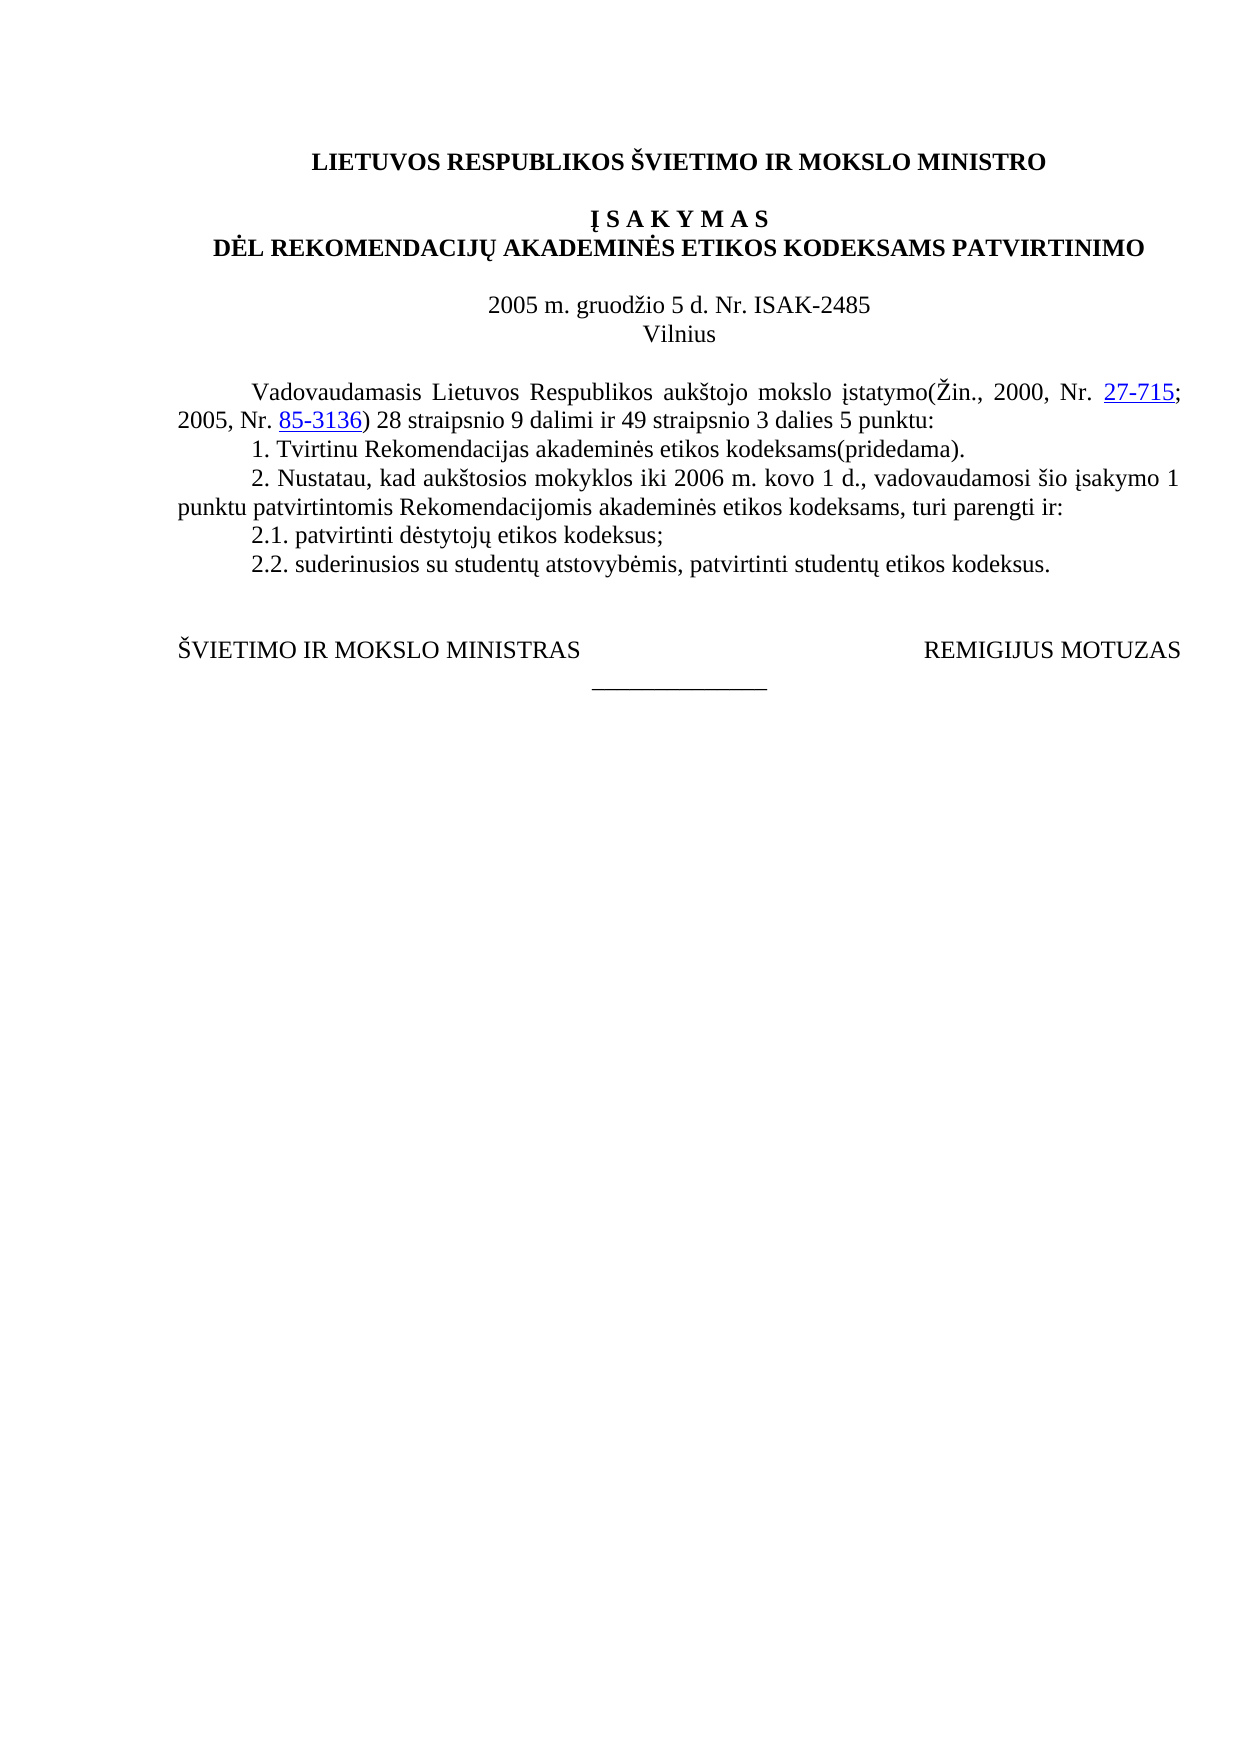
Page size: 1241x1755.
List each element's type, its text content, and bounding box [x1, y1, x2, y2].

text LIETUVOS RESPUBLIKOS ŠVIETIMO IR MOKSLO MINISTRO [177, 147, 1181, 176]
text 1. Tvirtinu Rekomendacijas akademinės etikos kodeksams(pridedama). [177, 434, 1181, 463]
text Vilnius [177, 319, 1181, 348]
text Vadovaudamasis Lietuvos Respublikos aukštojo mokslo įstatymo(Žin., 2000, Nr. 27-715; 2005, Nr. 85-3136) 28 straipsnio 9 dalimi ir 49 straipsnio 3 dalies 5 punktu: [177, 377, 1181, 434]
text 2.2. suderinusios su studentų atstovybėmis, patvirtinti studentų etikos kodeksus. [177, 549, 1181, 578]
text ______________ [177, 664, 1181, 693]
text ŠVIETIMO IR MOKSLO MINISTRAS REMIGIJUS MOTUZAS [177, 636, 1181, 664]
text 2.1. patvirtinti dėstytojų etikos kodeksus; [177, 521, 1181, 549]
text DĖL REKOMENDACIJŲ AKADEMINĖS ETIKOS KODEKSAMS PATVIRTINIMO [177, 233, 1181, 262]
text 2. Nustatau, kad aukštosios mokyklos iki 2006 m. kovo 1 d., vadovaudamosi šio įsakymo 1 punktu patvirtintomis Rekomendacijomis akademinės etikos kodeksams, turi parengti ir: [177, 463, 1181, 521]
text Į S A K Y M A S [177, 204, 1181, 233]
text 2005 m. gruodžio 5 d. Nr. ISAK-2485 [177, 291, 1181, 319]
